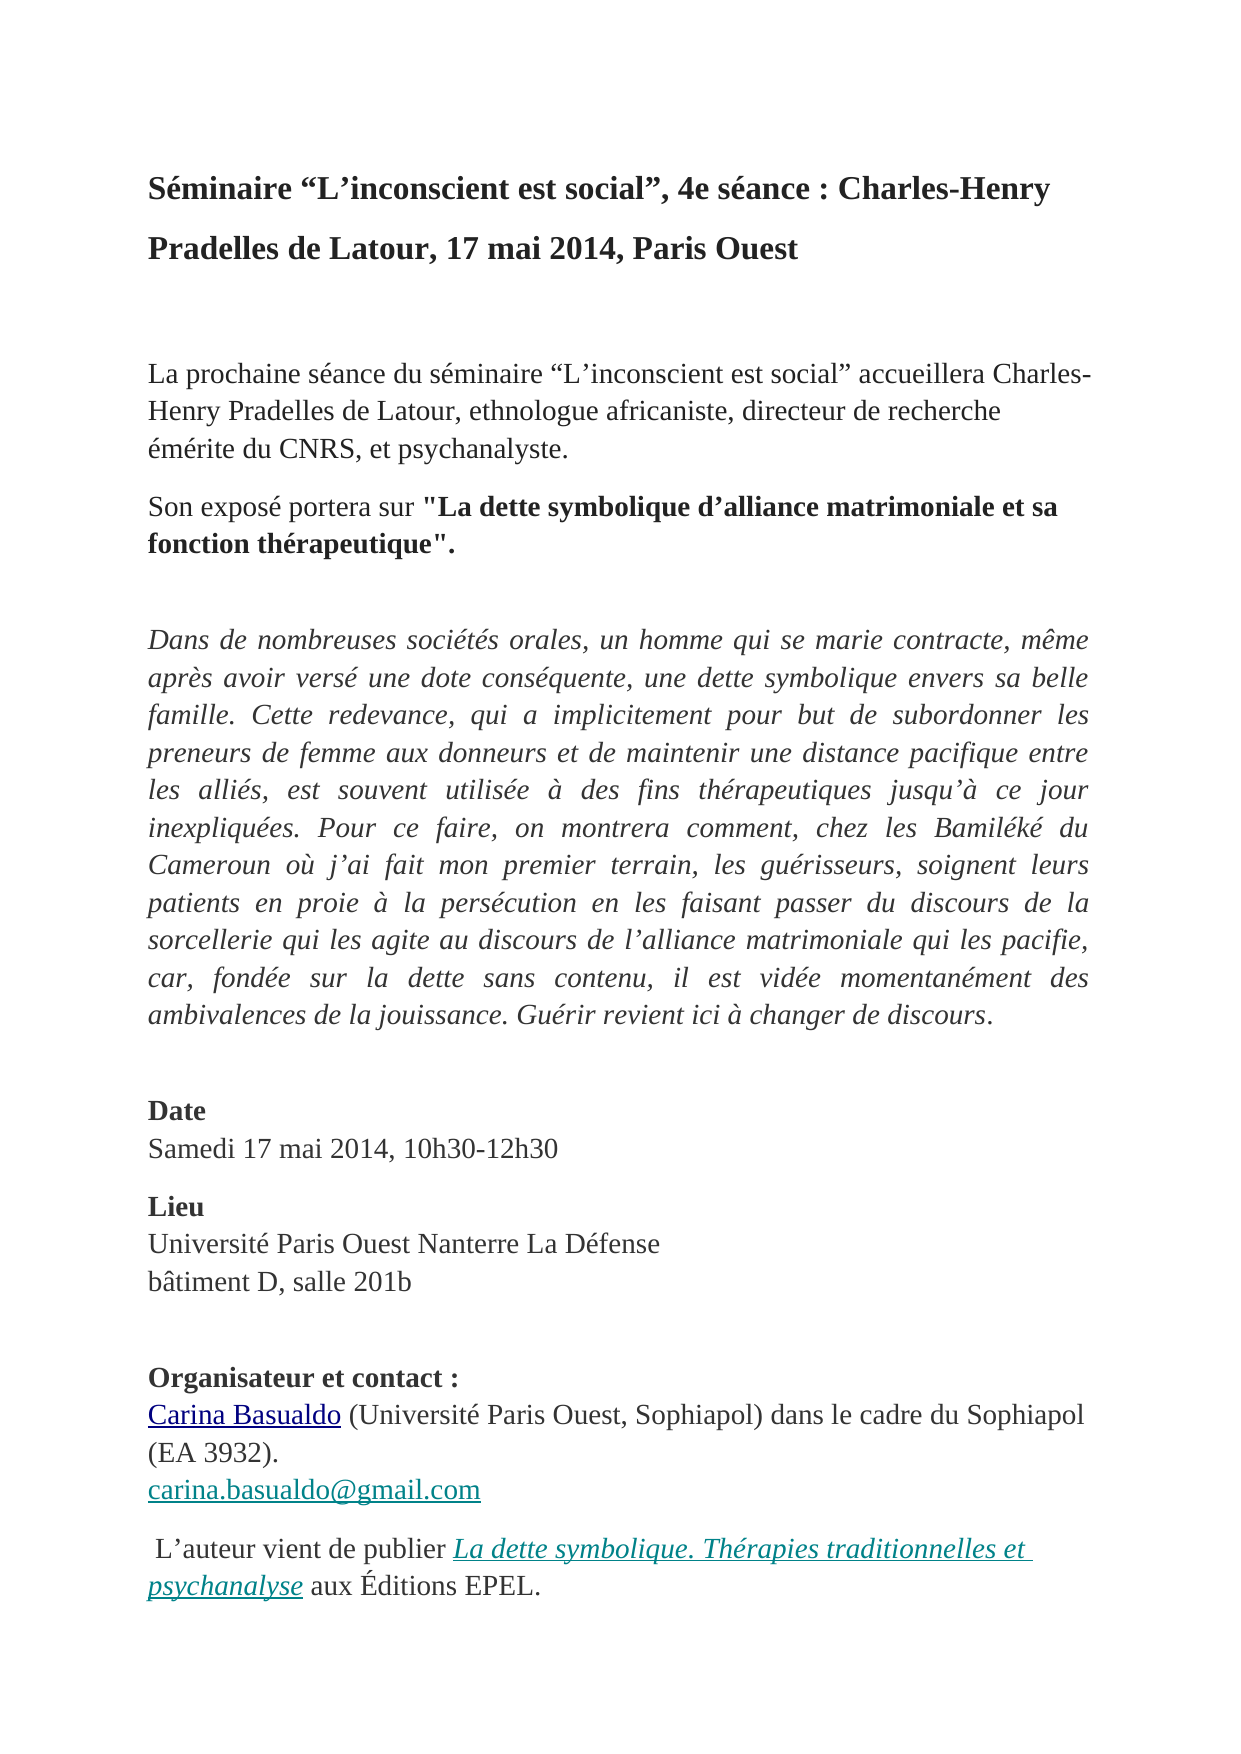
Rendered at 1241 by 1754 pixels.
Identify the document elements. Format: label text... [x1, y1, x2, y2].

subtitle Séminaire “L’inconscient est social”, 4e séance : Charles-Henry Pradelles de Latour, 17 mai 2014, Paris Ouest [148, 148, 1093, 266]
text Date Samedi 17 mai 2014, 10h30-12h30 [148, 1052, 1093, 1164]
text Organisateur et contact : Carina Basualdo (Université Paris Ouest, Sophiapol) dans le cadre du Sophiapol (EA 3932). carina.basualdo@gmail.com [148, 1356, 1093, 1506]
text Son exposé portera sur "La dette symbolique d’alliance matrimoniale et sa fonction thérapeutique". [148, 485, 1093, 598]
text L’auteur vient de publier La dette symbolique. Thérapies traditionnelles et psychanalyse aux Éditions EPEL. [148, 1527, 1093, 1602]
text La prochaine séance du séminaire “L’inconscient est social” accueillera Charles-Henry Pradelles de Latour, ethnologue africaniste, directeur de recherche émérite du CNRS, et psychanalyste. [148, 352, 1093, 464]
text Dans de nombreuses sociétés orales, un homme qui se marie contracte, même après avoir versé une dote conséquente, une dette symbolique envers sa belle famille. Cette redevance, qui a implicitement pour but de subordonner les preneurs de femme aux donneurs et de maintenir une distance pacifique entre les alliés, est souvent utilisée à des fins thérapeutiques jusqu’à ce jour inexpliquées. Pour ce faire, on montrera comment, chez les Bamiléké du Cameroun où j’ai fait mon premier terrain, les guérisseurs, soignent leurs patients en proie à la persécution en les faisant passer du discours de la sorcellerie qui les agite au discours de l’alliance matrimoniale qui les pacifie, car, fondée sur la dette sans contenu, il est vidée momentanément des ambivalences de la jouissance. Guérir revient ici à changer de discours. [148, 618, 1093, 1031]
text Lieu Université Paris Ouest Nanterre La Défense bâtiment D, salle 201b [148, 1185, 1093, 1335]
